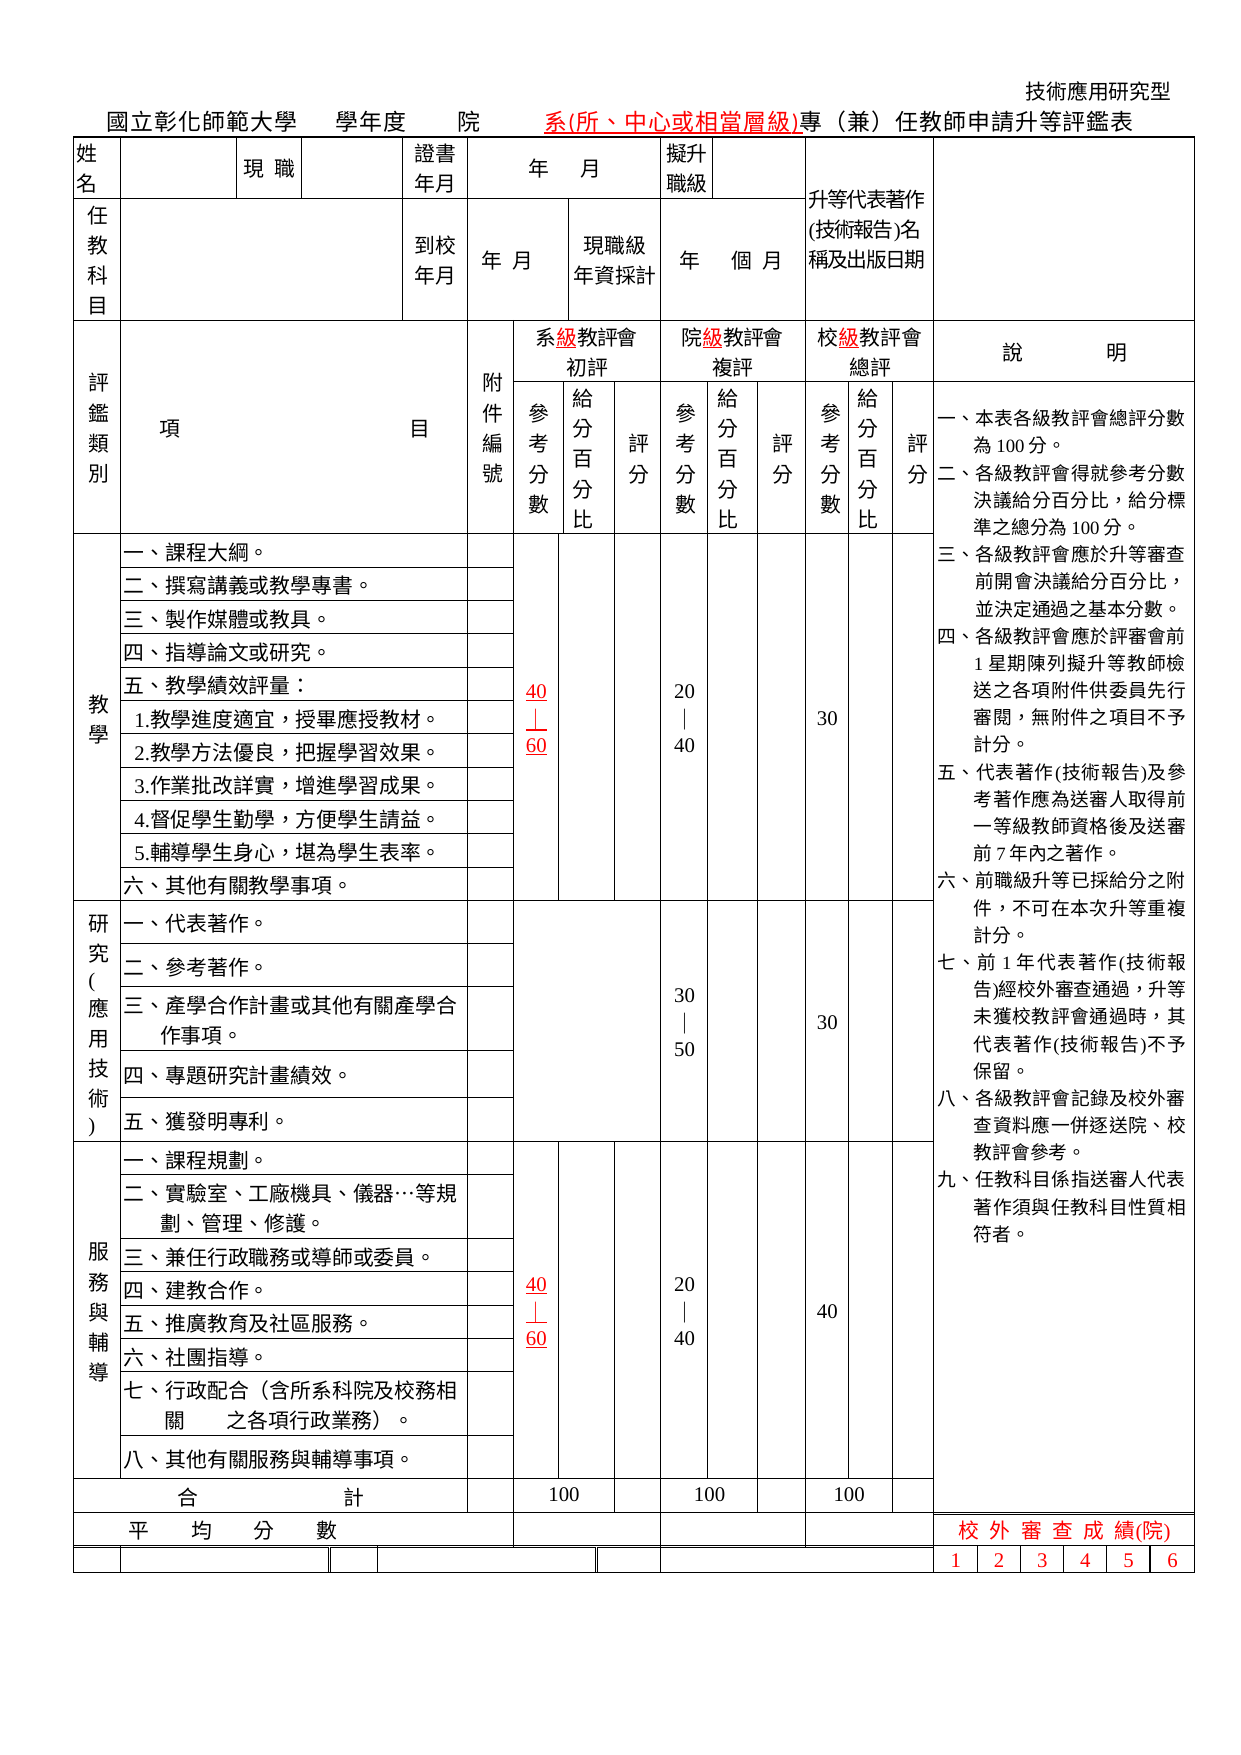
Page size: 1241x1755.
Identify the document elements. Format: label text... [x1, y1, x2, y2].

table_cell [468, 1339, 513, 1371]
table_header [934, 138, 1194, 320]
table_cell [121, 199, 402, 320]
table_cell [468, 1239, 513, 1271]
table_cell 評鑑類別 [74, 321, 120, 533]
text 國立彰化師範大學 學年度 院 系(所、中心或相當層級)專（兼）任教師申請升等評鑑表 [29, 105, 1211, 136]
table_cell [468, 834, 513, 867]
table_cell [468, 1175, 513, 1238]
table_header [121, 138, 236, 198]
table_cell [661, 1548, 933, 1572]
table_cell [331, 1548, 377, 1572]
table_cell [893, 901, 933, 1141]
table_cell [708, 534, 757, 900]
table_header 姓名 [74, 138, 120, 198]
table_cell [468, 1479, 513, 1512]
table_cell 現職級 年資採計 [569, 199, 660, 320]
table_cell 1 [934, 1546, 977, 1572]
table_header 年 月 [468, 138, 660, 198]
table_cell 評分 [758, 382, 805, 533]
table_cell [468, 568, 513, 600]
table_cell [468, 634, 513, 667]
table_cell [893, 1142, 933, 1478]
table_cell [378, 1548, 595, 1572]
table_cell 給分百分比 [564, 382, 614, 533]
table_cell 一、課程大綱。 [121, 534, 467, 567]
table_cell 30 ｜ 50 [661, 901, 707, 1141]
table_cell 二、實驗室、工廠機具、儀器…等規劃、管理、修護。 [121, 1175, 467, 1238]
text 技術應用研究型 [29, 75, 1171, 105]
table_cell 六、社團指導。 [121, 1339, 467, 1371]
table_cell [468, 734, 513, 767]
table_cell [758, 1142, 805, 1478]
table_cell 20 ｜ 40 [661, 1142, 707, 1478]
table_cell 40 ｜ 60 [514, 534, 558, 900]
table_cell 3 [1021, 1546, 1063, 1572]
table_cell [806, 1513, 933, 1545]
table_cell [468, 1098, 513, 1141]
table_cell 4.督促學生勤學，方便學生請益。 [121, 801, 467, 833]
table_cell 說 明 [934, 321, 1194, 381]
table_cell 40 [806, 1142, 848, 1478]
table_cell 100 [661, 1479, 757, 1512]
table_cell 二、參考著作。 [121, 944, 467, 986]
table_header 擬升 職級 [661, 138, 712, 198]
table_cell [468, 1051, 513, 1097]
table_header 現 職 [237, 138, 301, 198]
table_cell [615, 1479, 660, 1512]
table_cell 一、本表各級教評會總評分數為100分。 二、各級教評會得就參考分數決議給分百分比，給分標準之總分為100分。 三、各級教評會應於升等審查前開會決議給分百分比，並決定通過之基本分數。 四、各級教評會應於評審會前1星期陳列擬升等教師檢送之各項附件供委員先行審閱，無附件之項目不予計分。 五、代表著作(技術報告)及參考著作應為送審人取得前一等級教師資格後及送審前7年內之著作。 六、前職級升等已採給分之附件，不可在本次升等重複計分。 七、前1年代表著作(技術報告)經校外審查通過，升等未獲校教評會通過時，其代表著作(技術報告)不予保留。 八、各級教評會記錄及校外審查資料應一併逐送院、校教評會參考。 九、任教科目係指送審人代表著作須與任教科目性質相符者。 [934, 382, 1194, 1512]
table_cell 100 [514, 1479, 614, 1512]
table_header 證書 年月 [403, 138, 467, 198]
table_cell [468, 668, 513, 700]
table_cell 5.輔導學生身心，堪為學生表率。 [121, 834, 467, 867]
table_cell [468, 534, 513, 567]
table_cell 院級教評會 複評 [661, 321, 805, 381]
table_cell 附件編號 [468, 321, 513, 533]
table_cell 評分 [893, 382, 933, 533]
table_cell 五、獲發明專利。 [121, 1098, 467, 1141]
table_cell [559, 534, 614, 900]
table_cell 一、課程規劃。 [121, 1142, 467, 1174]
table_cell [758, 1479, 805, 1512]
table_cell 五、推廣教育及社區服務。 [121, 1306, 467, 1338]
table_cell [468, 987, 513, 1049]
table_cell [468, 1142, 513, 1174]
table_cell 5 [1107, 1546, 1149, 1572]
table_cell 40 ｜ 60 [514, 1142, 558, 1478]
table_cell 參考分數 [514, 382, 563, 533]
table_cell 六、其他有關教學事項。 [121, 868, 467, 900]
table_cell [849, 901, 892, 1141]
table_cell [74, 1548, 120, 1572]
table_cell [468, 868, 513, 900]
table_cell 給分百分比 [849, 382, 892, 533]
table_cell 年 個 月 [661, 199, 805, 320]
table_cell 評分 [615, 382, 660, 533]
table_cell 參考分數 [661, 382, 707, 533]
table_cell [893, 1479, 933, 1512]
table_cell 6 [1151, 1546, 1194, 1572]
table_cell 五、教學績效評量： [121, 668, 467, 700]
table_cell 到校 年月 [403, 199, 467, 320]
table_cell [758, 901, 805, 1141]
table_cell [559, 1142, 614, 1478]
table_cell [468, 701, 513, 733]
table_cell 100 [806, 1479, 892, 1512]
table_cell [708, 1142, 757, 1478]
table_cell [468, 1436, 513, 1478]
table_cell 平 均 分 數 [74, 1513, 513, 1545]
table_cell 二、撰寫講義或教學專書。 [121, 568, 467, 600]
table_cell 系級教評會 初評 [514, 321, 660, 381]
table_cell 校級教評會 總評 [806, 321, 933, 381]
table_cell [615, 534, 660, 900]
table_cell 2 [978, 1546, 1020, 1572]
table_cell 合 計 [74, 1479, 467, 1512]
table_cell [758, 534, 805, 900]
table_cell [468, 944, 513, 986]
table_cell [514, 1513, 660, 1545]
table_cell [893, 534, 933, 900]
table_cell 八、其他有關服務與輔導事項。 [121, 1436, 467, 1478]
table_cell [468, 1372, 513, 1435]
table_cell 四、指導論文或研究。 [121, 634, 467, 667]
table_cell 教學 [74, 534, 120, 900]
table_header [302, 138, 402, 198]
table_cell 參考分數 [806, 382, 848, 533]
table_cell 20 ｜ 40 [661, 534, 707, 900]
table_cell 30 [806, 534, 848, 900]
table_cell 校 外 審 查 成 績(院) [934, 1515, 1194, 1545]
table_cell 4 [1064, 1546, 1106, 1572]
table_cell [468, 1306, 513, 1338]
table_cell 四、建教合作。 [121, 1272, 467, 1304]
table_cell 三、產學合作計畫或其他有關產學合作事項。 [121, 987, 467, 1049]
table_cell [708, 901, 757, 1141]
table_cell 任教科目 [74, 199, 120, 320]
table_cell 30 [806, 901, 848, 1141]
table_cell [121, 1548, 328, 1572]
table_cell 三、兼任行政職務或導師或委員。 [121, 1239, 467, 1271]
table_cell 年 月 [468, 199, 568, 320]
table_cell [661, 1513, 805, 1545]
table_cell [615, 1142, 660, 1478]
table_cell [468, 601, 513, 633]
table_cell 1.教學進度適宜，授畢應授教材。 [121, 701, 467, 733]
table_cell [514, 901, 660, 1141]
table_cell 2.教學方法優良，把握學習效果。 [121, 734, 467, 767]
table_cell 給分百分比 [708, 382, 757, 533]
table_cell 服務與輔導 [74, 1142, 120, 1478]
table_cell [468, 1272, 513, 1304]
table_cell 七、行政配合（含所系科院及校務相關 之各項行政業務）。 [121, 1372, 467, 1435]
table_cell [468, 801, 513, 833]
table_cell 3.作業批改詳實，增進學習成果。 [121, 768, 467, 800]
table_cell 三、製作媒體或教具。 [121, 601, 467, 633]
table_cell [849, 534, 892, 900]
table_header [713, 138, 805, 198]
table_header 升等代表著作(技術報告)名稱及出版日期 [806, 138, 933, 320]
table_cell [468, 901, 513, 943]
table_cell 一、代表著作。 [121, 901, 467, 943]
table_cell [849, 1142, 892, 1478]
table_cell 四、專題研究計畫績效。 [121, 1051, 467, 1097]
table_cell 項 目 [121, 321, 467, 533]
table_cell 研究(應用技術) [74, 901, 120, 1141]
table_cell [468, 768, 513, 800]
table_cell [598, 1548, 660, 1572]
